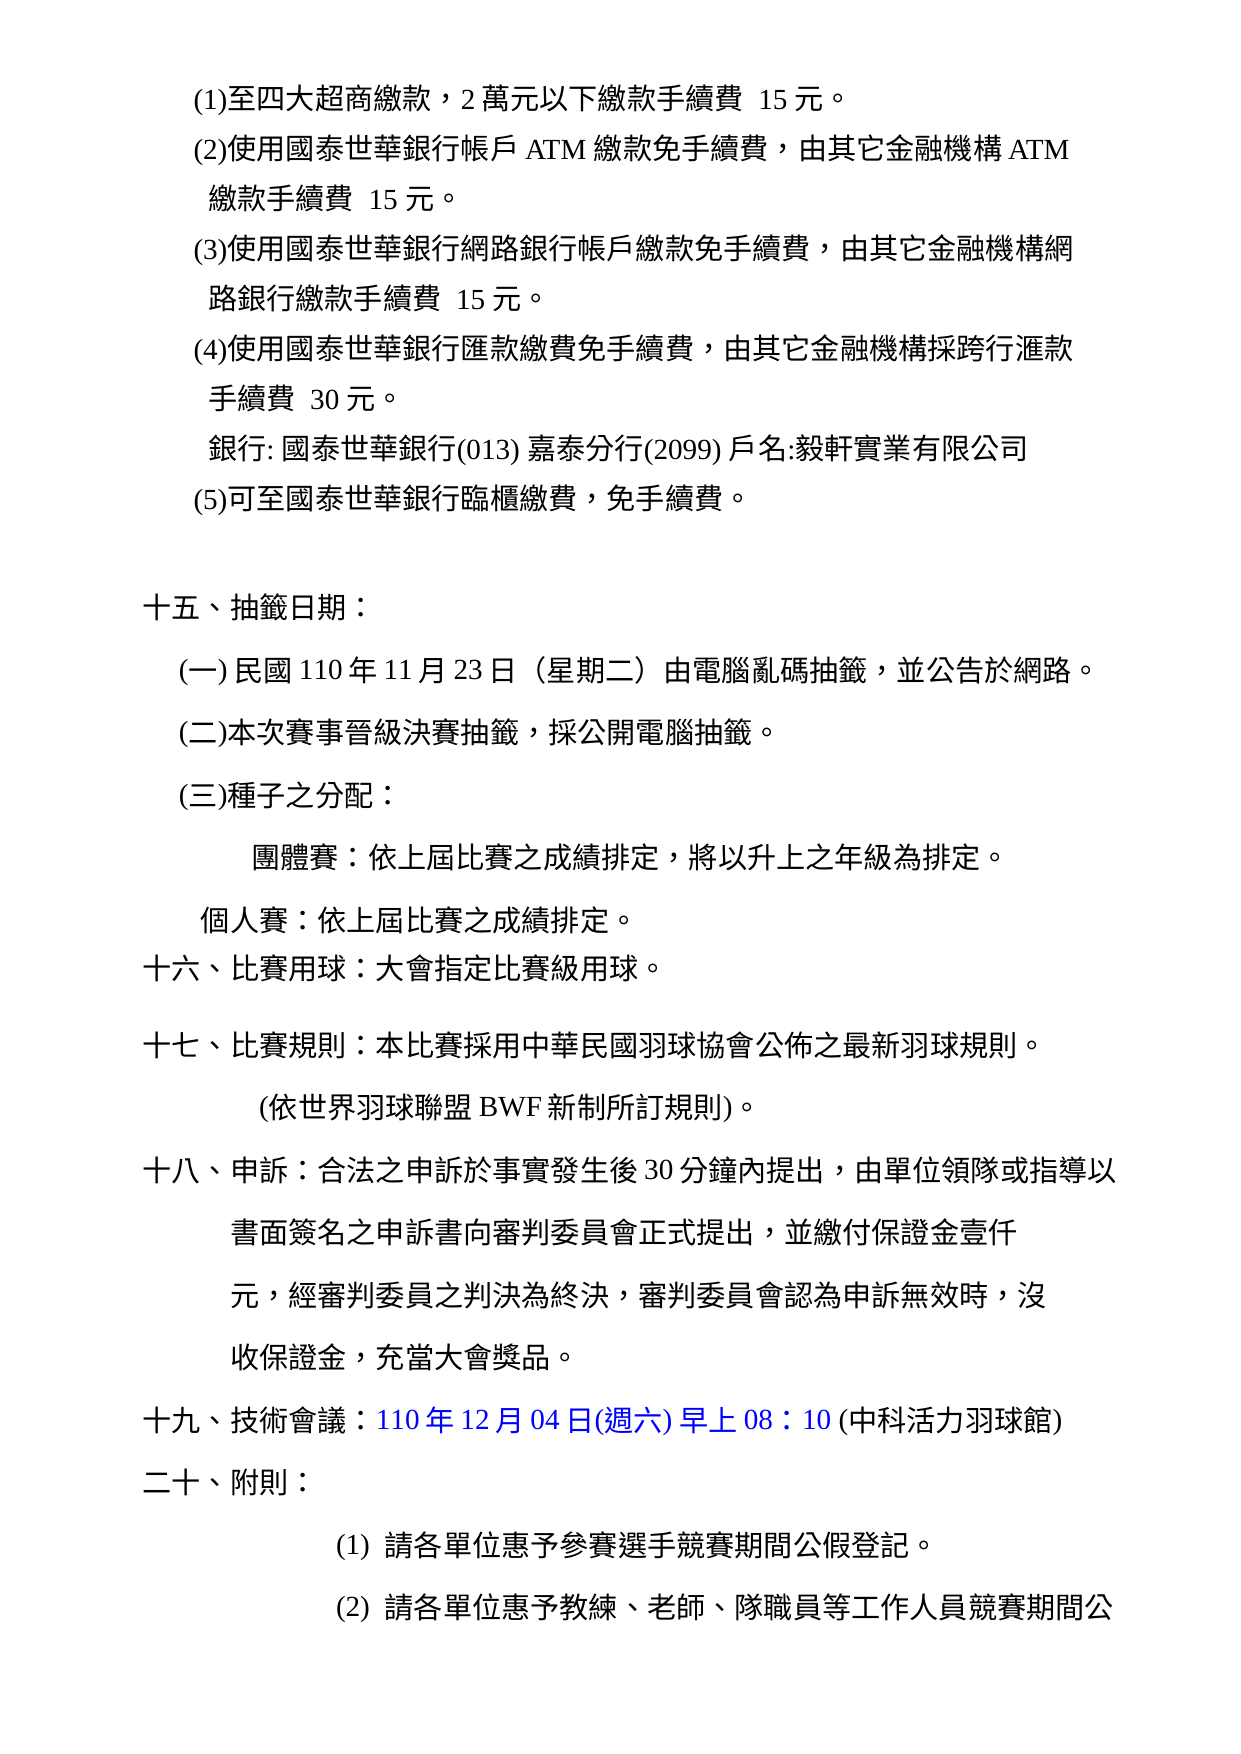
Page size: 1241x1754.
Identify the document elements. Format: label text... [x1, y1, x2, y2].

table_header 110年臺中市市長盃全國羽球錦標賽競賽規程 府授運競字第1100000000號 一、宗 旨：倡導全民運動，提昇羽球風氣、水準，切磋球技，增進情誼。 二、指導單位：中華民國羽球協會 三、主辦單位：臺中市政府、臺中市體育總會 四、承辦單位：臺中市體育總會羽球委員會 五、贊助單位： 優乃克股份有限公司 六、協辦單位：群岳羽球概念店、鷲屋運動精品店、飛躍運動用品店 MY Livescore競賽資訊系統 七、比賽日期：中華民國110年12月04日~12日 八、比賽地點：中科活力羽球館(臺中市西屯區中科路1719號) 九、比賽組別： （一）團體組：(以110學年度9月開學後年級認定) 1、國小三年級：男團組 、女團組、混合團體組 2、國小四年級：男團組 、女團組、混合團體組 3、國小五年級：男團組 、女團組、混合團體組 4、國小六年級：男團組 、女團組、混合團體組 5、教職員工：男團組 、女團組、混合團體組 個人組：(以110學年度9月開學後年級認定) 1、國小低年級：男單、男雙、女單、女雙、混雙 2、國小三年級：男單、男雙、女單、女雙、混雙 3、國小四年級：男單、男雙、女單、女雙、混雙 4、國小五年級：男單、男雙、女單、女雙、混雙 5、國小六年級：男單、男雙、女單、女雙、混雙 6、國中體育班：男單、男雙、女單、女雙、混雙 7、高中體育班：男單、男雙、女單、女雙、混雙 8、國中非體育班：男單、男雙、女單、女雙、混雙 9、高中非體育班：男單、男雙、女單、女雙、混雙 10、 挑戰國小四年級：男單、男雙、女單、女雙、混雙 11、挑戰國小五年級：男單、男雙、女單、女雙、混雙 12、挑戰國小六年級：男單、男雙、女單、女雙、混雙 13、挑戰國中一年級組：男單、男雙、女單、女雙、混雙 14、挑戰國中二、三年級組：男單、男雙、女單、女雙、混雙 15、挑戰高中組：男單、男雙、女單、女雙、混雙 16、挑戰公開組：男單、男雙、女單、女雙、混雙 17、教職員工：男雙、女雙、混雙 十、參加資格： 團體組：每人限報2組 學生組：限本市各校正式註冊之在學學生，以學校名稱組隊參加﹝限 同校學生﹞，轉學未滿一年者不得代表該校參與團體賽，本會公告之轉學生排除條款即日起不適用﹞，外縣市不得報名。 教職員工組：限本市學校正式編制內教職員警工為限，以學校名稱﹝限同校﹞組隊方可參賽（服兵役、代理代課、實習教師、羽球專 任教練、兼任教職員、各附屬單位人員及軍事院校服義務役者均不 得參加，工友應在校服務一年方得報名，退休人員得代表其退休學 校參加），每隊限報一名甲組球員。 ※女生不得報名男團組，男生亦不得報名女團組。 (二) 個人組： 1. 學生組：每人限報2項 (團體組不在此限)，限本市各校正式註冊之 在學學生，以學校名稱參加。轉學未滿一年者不得代表該校參與個 人賽，本會公告之轉學生排除條款即日起不適用，外縣市不得報名， 國小組不得報名國中非體育班，國中組不得報名高中非體育班。 ※雙打、混雙限同校學生。 ※國、高中非體育班雙打、混雙不限同校學生，排除轉學條款。 ※女生不得報名男生組，男生亦不得報名女生組。 2. 挑戰組：每人限報2項(團體組、個人學生組不在此限)。 歡迎各縣市選手報名參加，以學校名稱參加(公開組除外)。 ※公開組雙打、混雙限一名全國甲組球員。 ※雙打、混雙不限同校學生，排除轉學條款。 ※女生不得報名男生組，男生亦不得報名女生組。 3. 教職員工組：每人限報2項 (團體組不在此限)。 1. 凡本市轄區內大學、高中、國中、國小皆可報名，但二人須同校。 2. 限本市學校正式編制內教職員警工為限，方可參賽（服兵役、代理 代課、實習教師、羽球專任教練、兼任教職員、各附屬單位人員及 軍事院校服義務役者均不得參加，工友應在校服務一年方得報名， 退休人員得代表其退休學校參加） ※女生不得報名男生組，男生亦不得報名女生組。 十一、比賽方式：大會有權更改賽制或取消該組比賽，不得異議。 學生團體組：採三點（單、雙、單），預賽3點皆須打滿，先勝二點為勝，決賽則以先勝兩點為勝，大會有權調整出場順序，必要時得拆點同時進行球賽，球隊不得異議，每隊至少3人，每隊唯不得超過5人，每點以一局25分決勝負，13分換邊，不延長加賽。 學生混合團體組：採三點混雙，預賽3點皆須打滿，先勝2點為勝，決賽則以先勝兩點為勝，大會有權調整出場順序，必要時得拆點同時進行球賽，球隊不得異議，每隊至少4人，唯不得超過7人，每點以一局25分決勝負，13分換邊，不延長加賽。 教職員工團體組：採三點（雙、雙、雙）出賽，混合團體組採三點(混雙、男雙、混雙)，預賽3點皆須打滿，先勝2點為勝，決賽則以先勝兩點為勝，每隊至少4人，唯不得超過7人，每點以一局25分決勝負，13分換邊不延長加賽。 個人組：國小低年級組以一局21分決勝負，11分換邊，不延長加賽。其餘組別以一局25分決勝負，13分換邊，不延長加賽。 ※若報名組數過多，學生組賽程則改制為21分分決勝負 教職員工組比賽日期以12/4〜12/5 (星期六、日)為原則。 學生組比賽日期以12/6〜12/10 (星期一、二、三、四、五)為原則。 國高中挑戰組、公開組比賽日期以12/11 ~12/12 (星期六、日)為原則。 報名組數未達6組，大會有權取消該組或併組比賽。 報名成功後，不得以任何理由更換球員；抽籤後也不得以任何理由更換球員 。 十二、競賽相關規定事項： 各參加比賽單位，應於賽前30分鐘到場，團體賽比賽前20分鐘要填寫出場名單，並送交競賽組 凡中途無故棄權退出比賽，則取消其後續賽程資格，成績不予計算，以後之出賽權亦予取消，第一場棄權該項目之後賽程視同棄權 為了比賽順利進行，大會有權調度及安排比賽場次，各隊不得異議。 參加比賽應攜帶證明身分相關文件(身份證、學生證、在職證明)，或附有照片且蓋有學校印鑑之在學證明，以備查驗。 如遇特殊事故必頇更改賽程時，經主辦單位口頭或書面通知，各隊不得異議。 若有空點現象時，依下列方式處理： 出賽時，雙方選手必頇全體列隊，核對各點出賽選手身份無誤後，開始進行比賽。比賽結束前，若出賽選手有人、證不符之情況得再次要求核對選手身份。 若出賽學校選手不足時，應於排點前向大會申明，並告知對方後，只可將選手排在前面各點，中間不得有空點，後面未排之各點均判為對方之勝點(若未告知時，則該場比賽對方重新排點。唯選手不足之一方無權重新排點)。 比賽期間若因某隊選手受傷而人數不足，空點只可排於最後順位。 出賽時，若有資格不符之選手，不得填入出賽名單中，空點後不再繼續比賽。 不服從裁判及裁判長之判決及不遵守大會規定者，得取消其比賽資格。 比賽如遇撞場或連場，給予 5~10 分鐘休息，並請務必於賽前告知競賽組，以便調整賽程。 若質疑對手資格有問題者，請於技術會議主動向裁判提出查驗證件，賽中、賽後恕不受理。 屬同一組別，不得重複報名，重複報名者，以第一次出場時為其歸屬。 (十一)參加比賽之球員，應攜帶相關證件（身份證、學生證、在學證明、在 職證明）以備隨時查驗，如對比賽有意見者，請於技術會議提出，賽 中、賽後恕不受理，逾比賽時間五分鐘未出賽者以棄權論。 (十二)獎狀發放時，教練欄位最多填寫三人。 (十三)本比賽不提供便當與茶水。 十二、比賽制度：視參賽隊伍多寡決定。 名次判定：如採循環賽時，積分算法如下： （1）勝1場得2分，敗1場得1分，積分多者為勝。 （2）凡中途棄權退出比賽或經大會判定取消資格之球隊，其已賽成績 不予計算，往後之出賽權亦予取消。 （3）兩隊積分相等，勝者為勝。 （4）如遇三隊獲三隊以上積分相等時，以該相關隊比賽結果依下列 順序判定： A、（勝點和）÷（負點和）之商，大者為勝：如相等則以 B、（勝局和）÷（負局和）之商，大者為勝：如相等則以 C、（勝分和）÷（負分和）之商，大者為勝：如相等則以 D、由裁判長抽籤決定之。 十三、獎勵： 團體組頒發獎盃、獎品、獎狀，以資鼓勵。 獎品：第一名後背包或等值商品、第二名毛巾或等值商品、第三名襪子或等值商品。 個人組頒發獎品、獎狀，以資鼓勵。 獎品：第一名球拍或等值商品、第二名後背包或等值商品、第三名毛巾或等值商品。 挑戰公開組頒發獎金、獎狀，以資鼓勵。 獎金：單打第一名3,000元、第二名2,500元、第三名2,000元 雙打第一名5,000元、第二名4,000元、第三名3,000元 混雙第一名5,000元、第二名4,000元、第三名3,000元 報名組數 6組以上取2名 (1~2名頒發獎品及獎狀，視報名人數頒發第3名獎狀)。 12組以上取4名 (1~3名頒發獎品及獎狀，視報名人數頒發第5~9名獎狀)。 24組以上取8名 (1~3名頒發獎品及獎狀，視報名人數頒發第9~16名獎狀)。 48組以上取16名(1~3名頒發獎品及獎狀)。 十四、報名辦法： (一)報名日期：即日起至110年11月16日(星期二) 18:00截止，逾期恕不 受理，請於11月17 日（星期三）17：00止繳費完成，逾 期取消參賽資格， 11 月 21 日(星期日)公告參賽名單， 名單一經公告，不受理退賽與退費(因報名組數不足，取消 該組或併組比賽之情形除外)。 報名費：單打500元、雙打1000元 學生團體組2000元、學生混合團體與教職員工組2500元 ※為統計衣服尺寸數量，報名繳費後勿再更改亦不接受更換。 ※凡報名繳費者贈送每人紀念衫乙件(報名兩組者亦只送乙件) ，請依 下方圖表選擇適合尺寸填入報名表： (三)報名方式：一律採用網路線上報名，依報名結果所顯示之虛擬帳號繳 費，系統核帳後寄發確認通知信即完成報名手續。 (系統 核帳約需1~2日，如有疑問請洽LINE ID: @695fbizo) 報名系統連結(臺中市體育總會羽球委員會官網 http://tcbatw.org) (四)繳費方式: 請使用報名完成時，系統顯示的虛擬帳號繳費 (1)至四大超商繳款，2萬元以下繳款手續費 15 元。 (2)使用國泰世華銀行帳戶ATM 繳款免手續費，由其它金融機構ATM 繳款手續費 15 元。 (3)使用國泰世華銀行網路銀行帳戶繳款免手續費，由其它金融機構網 路銀行繳款手續費 15 元。 (4)使用國泰世華銀行匯款繳費免手續費，由其它金融機構採跨行滙款 手續費 30 元。 銀行: 國泰世華銀行(013) 嘉泰分行(2099) 戶名:毅軒實業有限公司 (5)可至國泰世華銀行臨櫃繳費，免手續費。 十五、抽籤日期： (一) 民國110年11月23日（星期二）由電腦亂碼抽籤，並公告於網路。 (二)本次賽事晉級決賽抽籤，採公開電腦抽籤。 (三)種子之分配： 團體賽：依上屆比賽之成績排定，將以升上之年級為排定。 個人賽：依上屆比賽之成績排定。 十六、比賽用球：大會指定比賽級用球。 十七、比賽規則：本比賽採用中華民國羽球協會公佈之最新羽球規則。 (依世界羽球聯盟BWF新制所訂規則)。 十八、申訴：合法之申訴於事實發生後30分鐘內提出，由單位領隊或指導以 書面簽名之申訴書向審判委員會正式提出，並繳付保證金壹仟 元，經審判委員之判決為終決，審判委員會認為申訴無效時，沒 收保證金，充當大會獎品。 十九、技術會議：110年12月04日(週六) 早上08：10 (中科活力羽球館) 二十、附則： 請各單位惠予參賽選手競賽期間公假登記。 請各單位惠予教練、老師、隊職員等工作人員競賽期間公（差）假 登記及課務派代並擇日補休。 本次賽事已投保公共意外責任險乙式。 個人賽事不提供紙本秩序冊，如需秩序冊，請上活動官網下載。 二十一、防疫須知： （一）參賽隊職員於賽會期間必須提供一次下列證明文件(其中一項即可)， 才可進場參賽；若無法提供證明視同放棄參賽，於入場前三日，例： 12/04比賽進場須於12/01(三)後完成篩檢工作，並持陰性證明。 1.賽前三天內PCR核酸檢測陰性證明。 2.賽前三天內快篩陰性證明(可自行到各縣市快篩站進行快篩)。 3.賽前14天完成新冠疫苗接種證明。(以第一次出賽日往前回推14日。例 如12月04日出賽，則疫苗接種日期需於11月19日前) 4.自行採購快篩試劑，至耳鼻喉科or小兒科等相關診所由專業醫護人員來 做快篩檢測認證，並提供陰性證明。(診斷證明) 5.防疫資料備查表、選手健康聲明書(只適用選手)【請從活動官網下載】 （二）應聘之執法裁判、委員及工作人員，亦需遵守上述規定並提供證明 文件，始得進場執行相關業務工作。 (三) 球場除了比賽主審及比賽球員外，所有人員皆必須全程配戴口罩，並 且禁止飲食(飲用水除外)，不得隨意走動，本會將於進場入口處執行相 關防疫措施，敬請配合辦理。 （四）本賽事除教練及選手外，將開放家長入場觀賽。 （五）所有人員如未遵守相關規定及措施者，將不得參賽及進入球場。 （六）衛生福利部疾病管制局網站資訊：https://reurl.cc/5lO8YV （七）疫情通報及傳染病諮詢1922 專線。 二十二、若有未盡事宜得由本會另行公佈實施之。 二十三、報名後，如因個人因素未出賽，報名費一律不退款。 二十四、本規程經奉核後實施。 二十五、官網：臺中市體育總會羽球委員會官網 http://tcbatw.org Facebook：臺中市體育總會羽球委員會 https://www.facebook.com/groups/377498329271373/ [138, 65, 1131, 1632]
